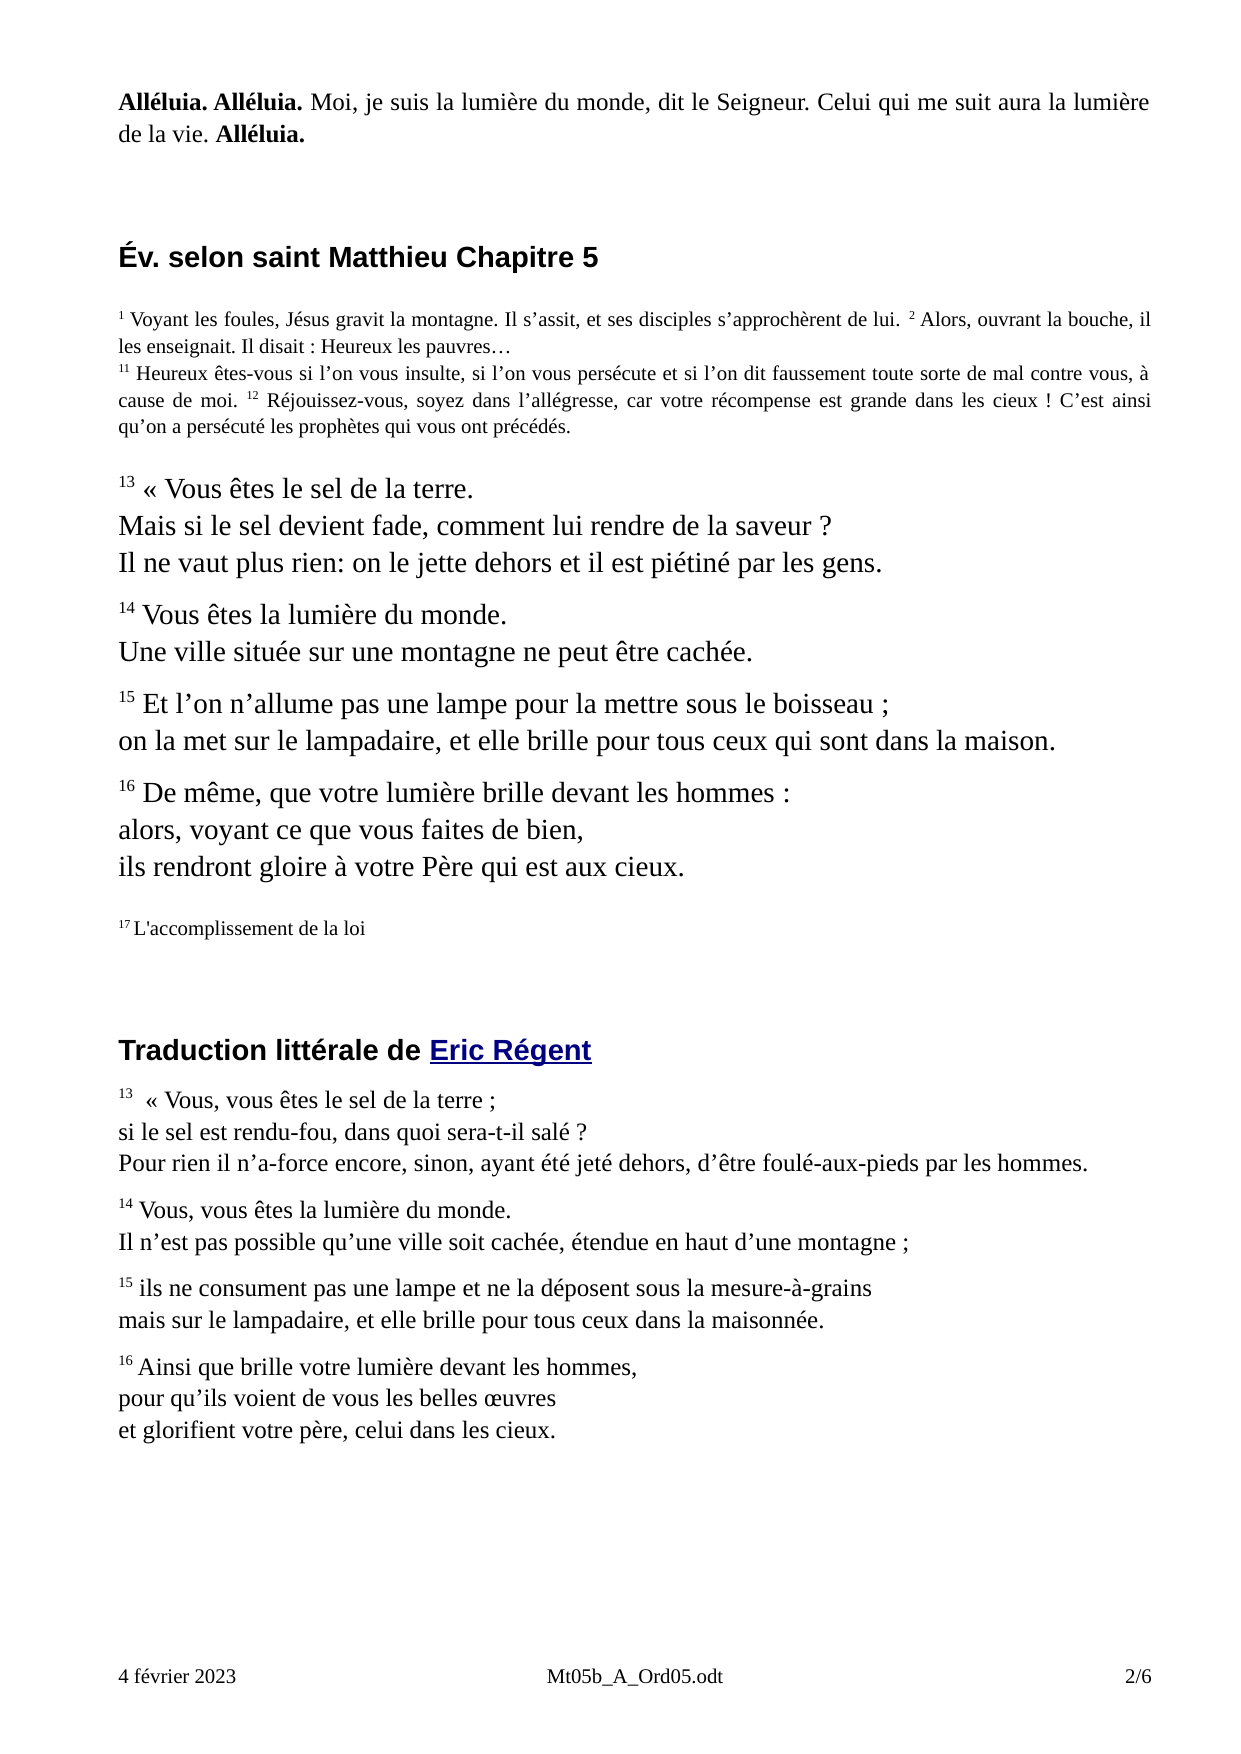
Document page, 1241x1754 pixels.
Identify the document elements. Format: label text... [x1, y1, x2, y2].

subtitle Traduction littérale de Eric Régent [118, 1034, 1152, 1066]
text 16 Ainsi que brille votre lumière devant les hommes, [118, 1353, 1152, 1380]
text alors, voyant ce que vous faites de bien, ils rendront gloire à votre Père qui est aux cieux. [118, 813, 1152, 883]
text on la met sur le lampadaire, et elle brille pour tous ceux qui sont dans la maison. [118, 724, 1152, 757]
text 14 Vous, vous êtes la lumière du monde. [118, 1196, 1152, 1224]
text 11 Heureux êtes-vous si l’on vous insulte, si l’on vous persécute et si l’on dit faussement toute sorte de mal contre vous, à cause de moi. 12 Réjouissez-vous, soyez dans l’allégresse, car votre récompense est grande dans les cieux ! C’est ainsi qu’on a persécuté les prophètes qui vous ont précédés. [118, 362, 1152, 438]
text Mais si le sel devient fade, comment lui rendre de la saveur ? [118, 509, 1152, 542]
text 15 Et l’on n’allume pas une lampe pour la mettre sous le boisseau ; [118, 687, 1152, 720]
text 17 L'accomplissement de la loi [118, 917, 1152, 940]
text 15 ils ne consument pas une lampe et ne la déposent sous la mesure-à-grains [118, 1274, 1152, 1302]
text Il n’est pas possible qu’une ville soit cachée, étendue en haut d’une montagne ; [118, 1228, 1152, 1255]
text 14 Vous êtes la lumière du monde. Une ville située sur une montagne ne peut être cachée. [118, 598, 1152, 668]
text Il ne vaut plus rien: on le jette dehors et il est piétiné par les gens. [118, 547, 1152, 579]
text pour qu’ils voient de vous les belles œuvres [118, 1384, 1152, 1412]
text 1 Voyant les foules, Jésus gravit la montagne. Il s’assit, et ses disciples s’approchèrent de lui. 2 Alors, ouvrant la bouche, il les enseignait. Il disait : Heureux les pauvres… [118, 308, 1152, 358]
text Alléluia. Alléluia. Moi, je suis la lumière du monde, dit le Seigneur. Celui qui me suit aura la lumière de la vie. Alléluia. [118, 88, 1152, 148]
subtitle Év. selon saint Matthieu Chapitre 5 [118, 241, 1152, 274]
text si le sel est rendu-fou, dans quoi sera-t-il salé ? [118, 1118, 1152, 1145]
text mais sur le lampadaire, et elle brille pour tous ceux dans la maisonnée. [118, 1306, 1152, 1334]
text 16 De même, que votre lumière brille devant les hommes : [118, 776, 1152, 809]
text 13 « Vous, vous êtes le sel de la terre ; [118, 1086, 1152, 1113]
text 13 « Vous êtes le sel de la terre. [118, 472, 1152, 505]
text Pour rien il n’a-force encore, sinon, ayant été jeté dehors, d’être foulé-aux-pieds par les hommes. [118, 1149, 1152, 1177]
text et glorifient votre père, celui dans les cieux. [118, 1416, 1152, 1444]
